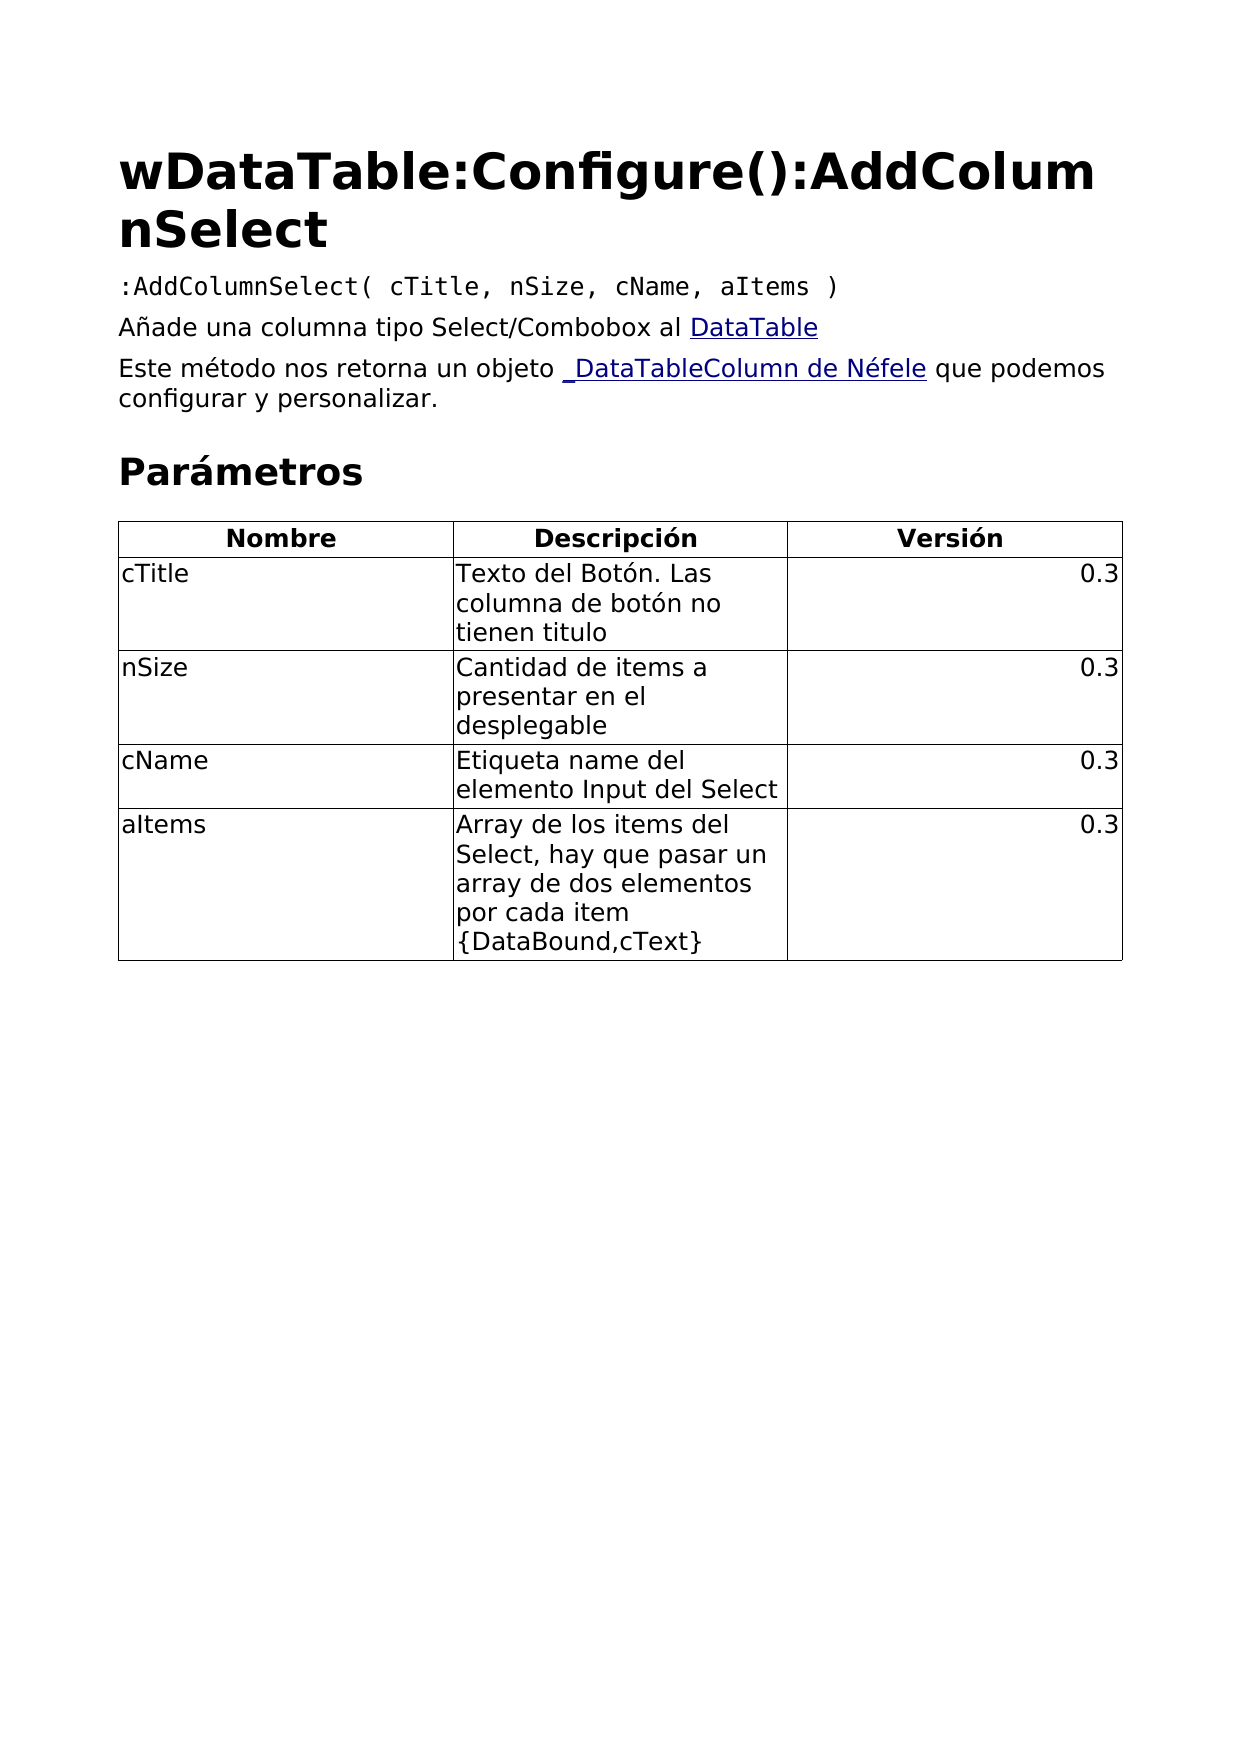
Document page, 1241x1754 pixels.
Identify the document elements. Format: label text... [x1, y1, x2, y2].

table_cell Array de los items del Select, hay que pasar un array de dos elementos por cada item {DataBound,cText} [454, 809, 787, 959]
table_cell cTitle [119, 558, 453, 650]
table_cell Cantidad de items a presentar en el desplegable [454, 651, 787, 743]
table_cell 0.3 [788, 745, 1122, 808]
table_cell aItems [119, 809, 453, 959]
table_cell 0.3 [788, 809, 1122, 959]
table_cell cName [119, 745, 453, 808]
table_header Versión [788, 522, 1122, 557]
table_cell Etiqueta name del elemento Input del Select [454, 745, 787, 808]
text Añade una columna tipo Select/Combobox al DataTable [118, 313, 1122, 342]
text :AddColumnSelect( cTitle, nSize, cName, aItems ) [118, 272, 1122, 301]
subtitle Parámetros [118, 451, 1122, 494]
subtitle wDataTable:Configure():AddColumnSelect [118, 143, 1122, 259]
table_cell nSize [119, 651, 453, 743]
table_cell Texto del Botón. Las columna de botón no tienen titulo [454, 558, 787, 650]
table_cell 0.3 [788, 558, 1122, 650]
table_cell 0.3 [788, 651, 1122, 743]
text Este método nos retorna un objeto _DataTableColumn de Néfele que podemos configurar y personalizar. [118, 355, 1122, 413]
table_header Descripción [454, 522, 787, 557]
table_header Nombre [119, 522, 453, 557]
